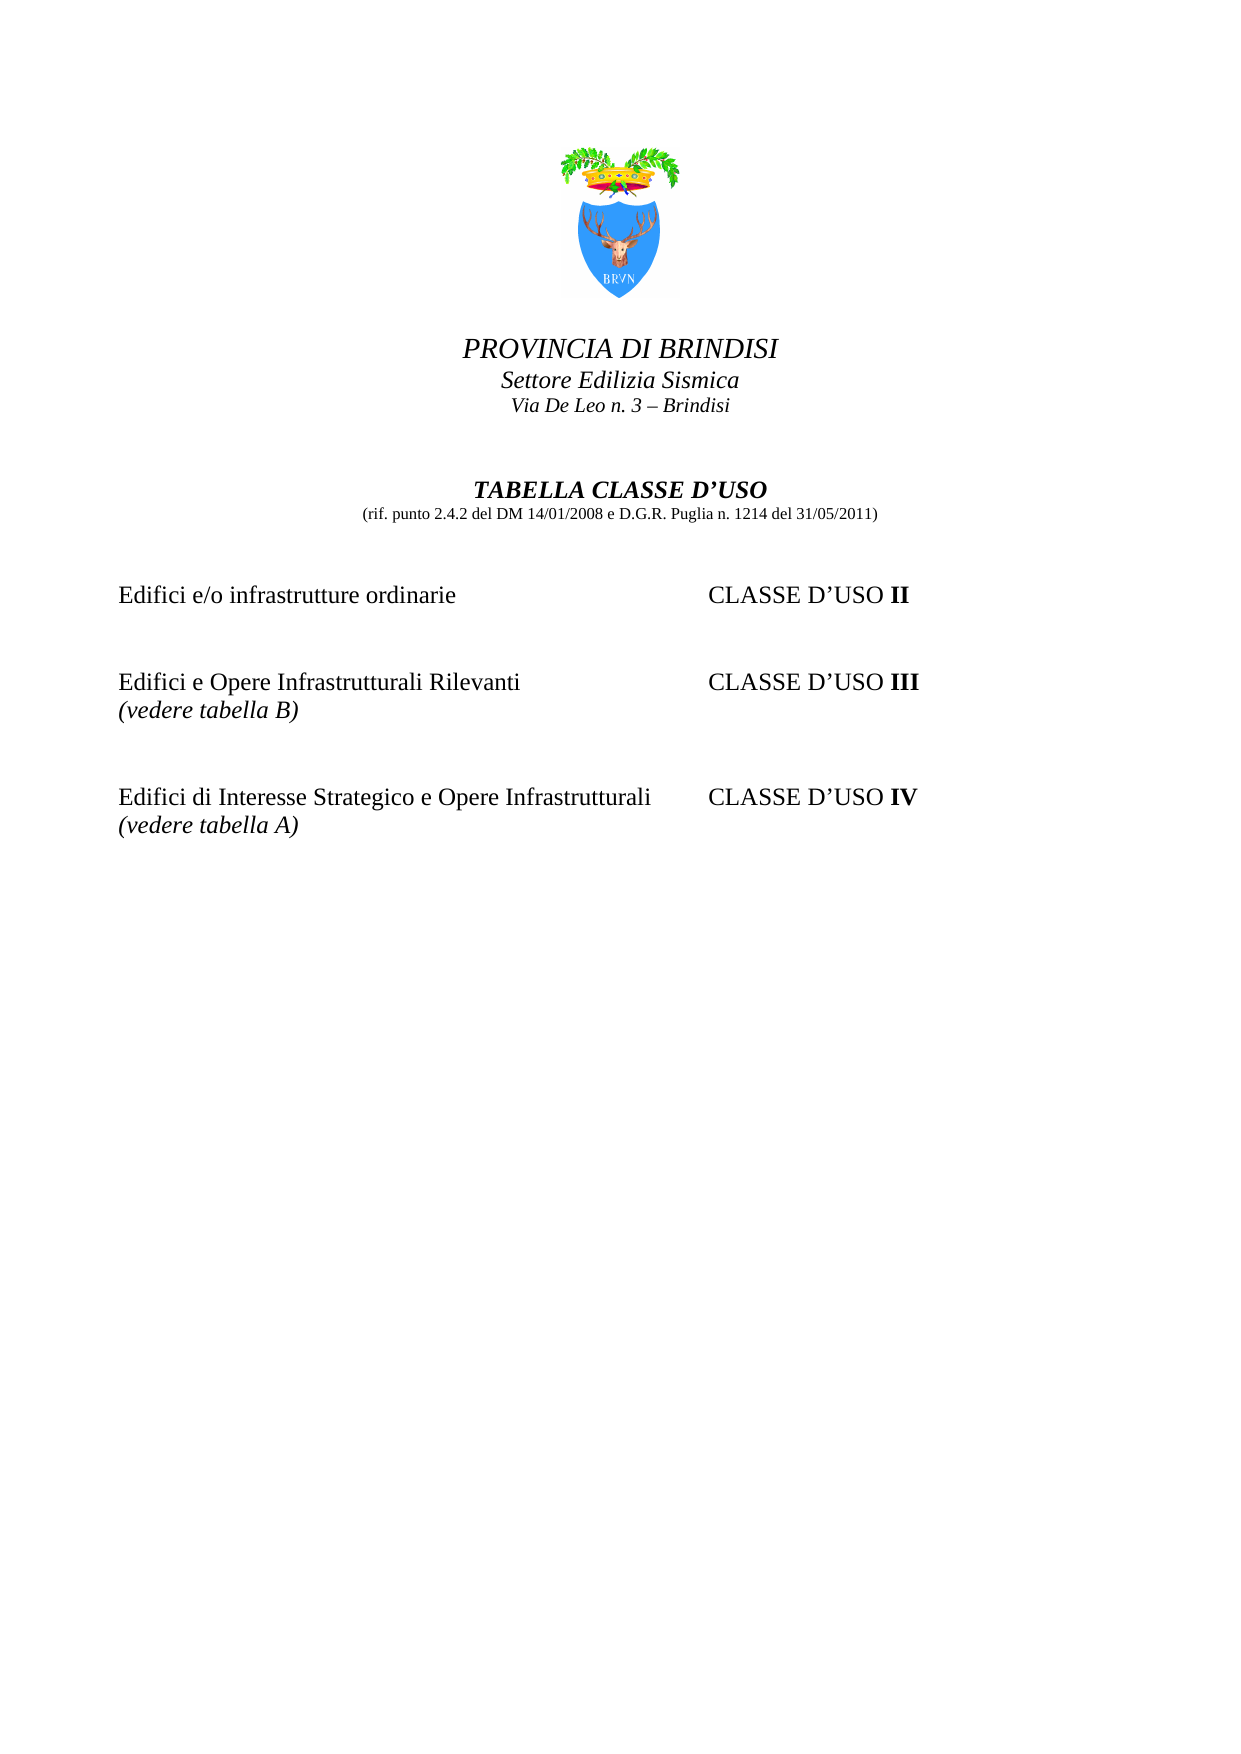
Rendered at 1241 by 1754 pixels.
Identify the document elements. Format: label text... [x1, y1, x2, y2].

subtitle TABELLA CLASSE D’USO [118, 475, 1122, 504]
text Via De Leo n. 3 – Brindisi [118, 393, 1122, 417]
text (vedere tabella B) [118, 695, 1122, 724]
text Settore Edilizia Sismica [118, 365, 1122, 393]
text (rif. punto 2.4.2 del DM 14/01/2008 e D.G.R. Puglia n. 1214 del 31/05/2011) [118, 504, 1122, 523]
picture [560, 147, 680, 298]
text Edifici di Interesse Strategico e Opere Infrastrutturali CLASSE D’USO IV [118, 782, 1122, 810]
text Edifici e Opere Infrastrutturali Rilevanti CLASSE D’USO III [118, 667, 1122, 695]
text PROVINCIA DI BRINDISI [118, 331, 1122, 365]
text (vedere tabella A) [118, 810, 1122, 839]
text Edifici e/o infrastrutture ordinarie CLASSE D’USO II [118, 580, 1122, 609]
